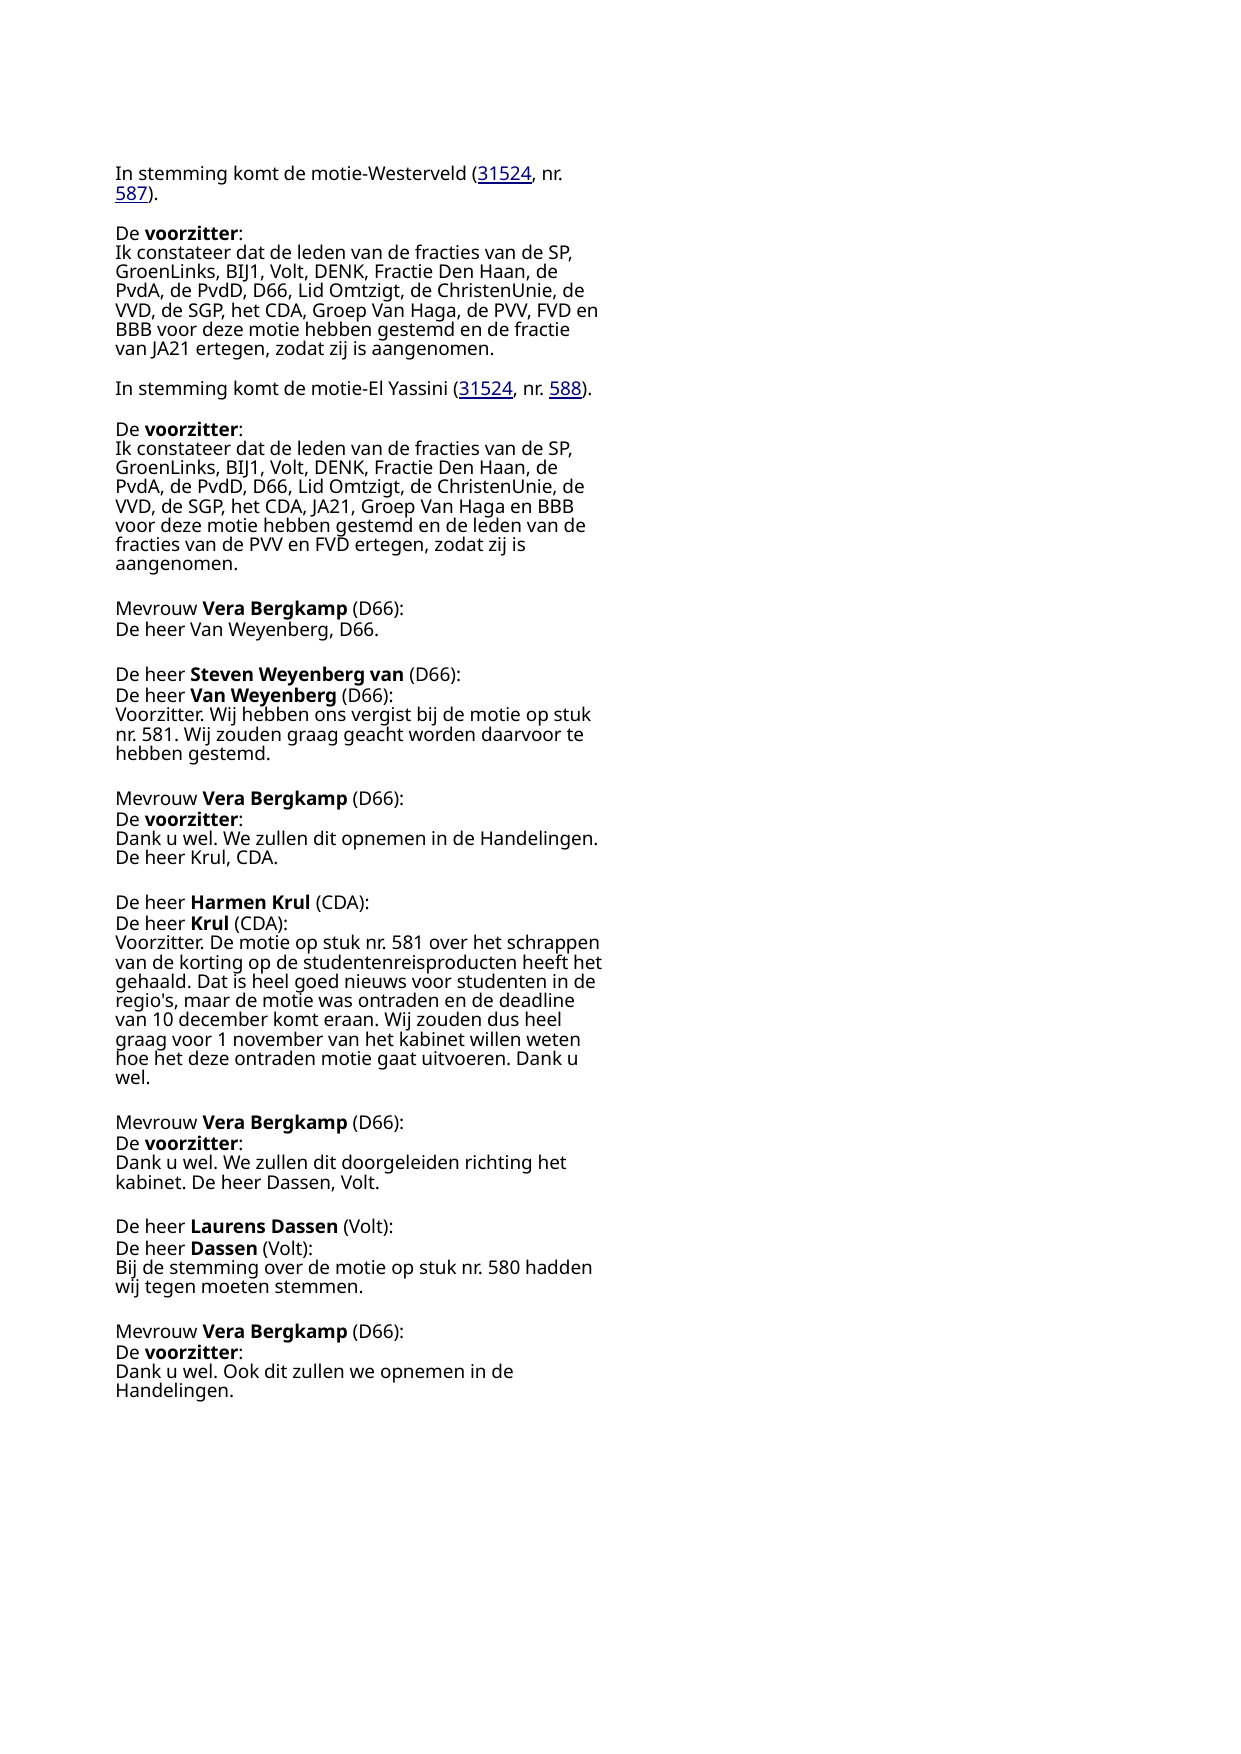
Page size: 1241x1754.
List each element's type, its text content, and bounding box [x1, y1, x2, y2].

text Dank u wel. We zullen dit doorgeleiden richting het kabinet. De heer Dassen, Volt. [115, 1154, 605, 1193]
text De heer Van Weyenberg (D66): [115, 687, 605, 706]
text In stemming komt de motie-Westerveld (31524, nr. 587). [115, 165, 605, 204]
text De heer Laurens Dassen (Volt): [115, 1214, 605, 1239]
text Mevrouw Vera Bergkamp (D66): [115, 1318, 605, 1344]
text Bij de stemming over de motie op stuk nr. 580 hadden wij tegen moeten stemmen. [115, 1259, 605, 1297]
text De heer Krul (CDA): [115, 915, 605, 934]
text De voorzitter: [115, 421, 605, 440]
text De heer Steven Weyenberg van (D66): [115, 661, 605, 687]
text De voorzitter: [115, 1344, 605, 1363]
text De voorzitter: [115, 811, 605, 830]
text Mevrouw Vera Bergkamp (D66): [115, 1109, 605, 1135]
text Voorzitter. Wij hebben ons vergist bij de motie op stuk nr. 581. Wij zouden graag geacht worden daarvoor te hebben gestemd. [115, 706, 605, 764]
text Dank u wel. We zullen dit opnemen in de Handelingen. De heer Krul, CDA. [115, 830, 605, 868]
text De heer Van Weyenberg, D66. [115, 621, 605, 641]
text De heer Harmen Krul (CDA): [115, 889, 605, 915]
text Mevrouw Vera Bergkamp (D66): [115, 596, 605, 621]
text Ik constateer dat de leden van de fracties van de SP, GroenLinks, BIJ1, Volt, DENK, Fractie Den Haan, de PvdA, de PvdD, D66, Lid Omtzigt, de ChristenUnie, de VVD, de SGP, het CDA, JA21, Groep Van Haga en BBB voor deze motie hebben gestemd en de leden van de fracties van de PVV en FVD ertegen, zodat zij is aangenomen. [115, 440, 605, 575]
text Mevrouw Vera Bergkamp (D66): [115, 785, 605, 811]
text De voorzitter: [115, 225, 605, 244]
text In stemming komt de motie-El Yassini (31524, nr. 588). [115, 380, 605, 400]
text Voorzitter. De motie op stuk nr. 581 over het schrappen van de korting op de studentenreisproducten heeft het gehaald. Dat is heel goed nieuws voor studenten in de regio's, maar de motie was ontraden en de deadline van 10 december komt eraan. Wij zouden dus heel graag voor 1 november van het kabinet willen weten hoe het deze ontraden motie gaat uitvoeren. Dank u wel. [115, 934, 605, 1088]
text Dank u wel. Ook dit zullen we opnemen in de Handelingen. [115, 1363, 605, 1402]
text De heer Dassen (Volt): [115, 1239, 605, 1259]
text Ik constateer dat de leden van de fracties van de SP, GroenLinks, BIJ1, Volt, DENK, Fractie Den Haan, de PvdA, de PvdD, D66, Lid Omtzigt, de ChristenUnie, de VVD, de SGP, het CDA, Groep Van Haga, de PVV, FVD en BBB voor deze motie hebben gestemd en de fractie van JA21 ertegen, zodat zij is aangenomen. [115, 244, 605, 359]
text De voorzitter: [115, 1135, 605, 1154]
